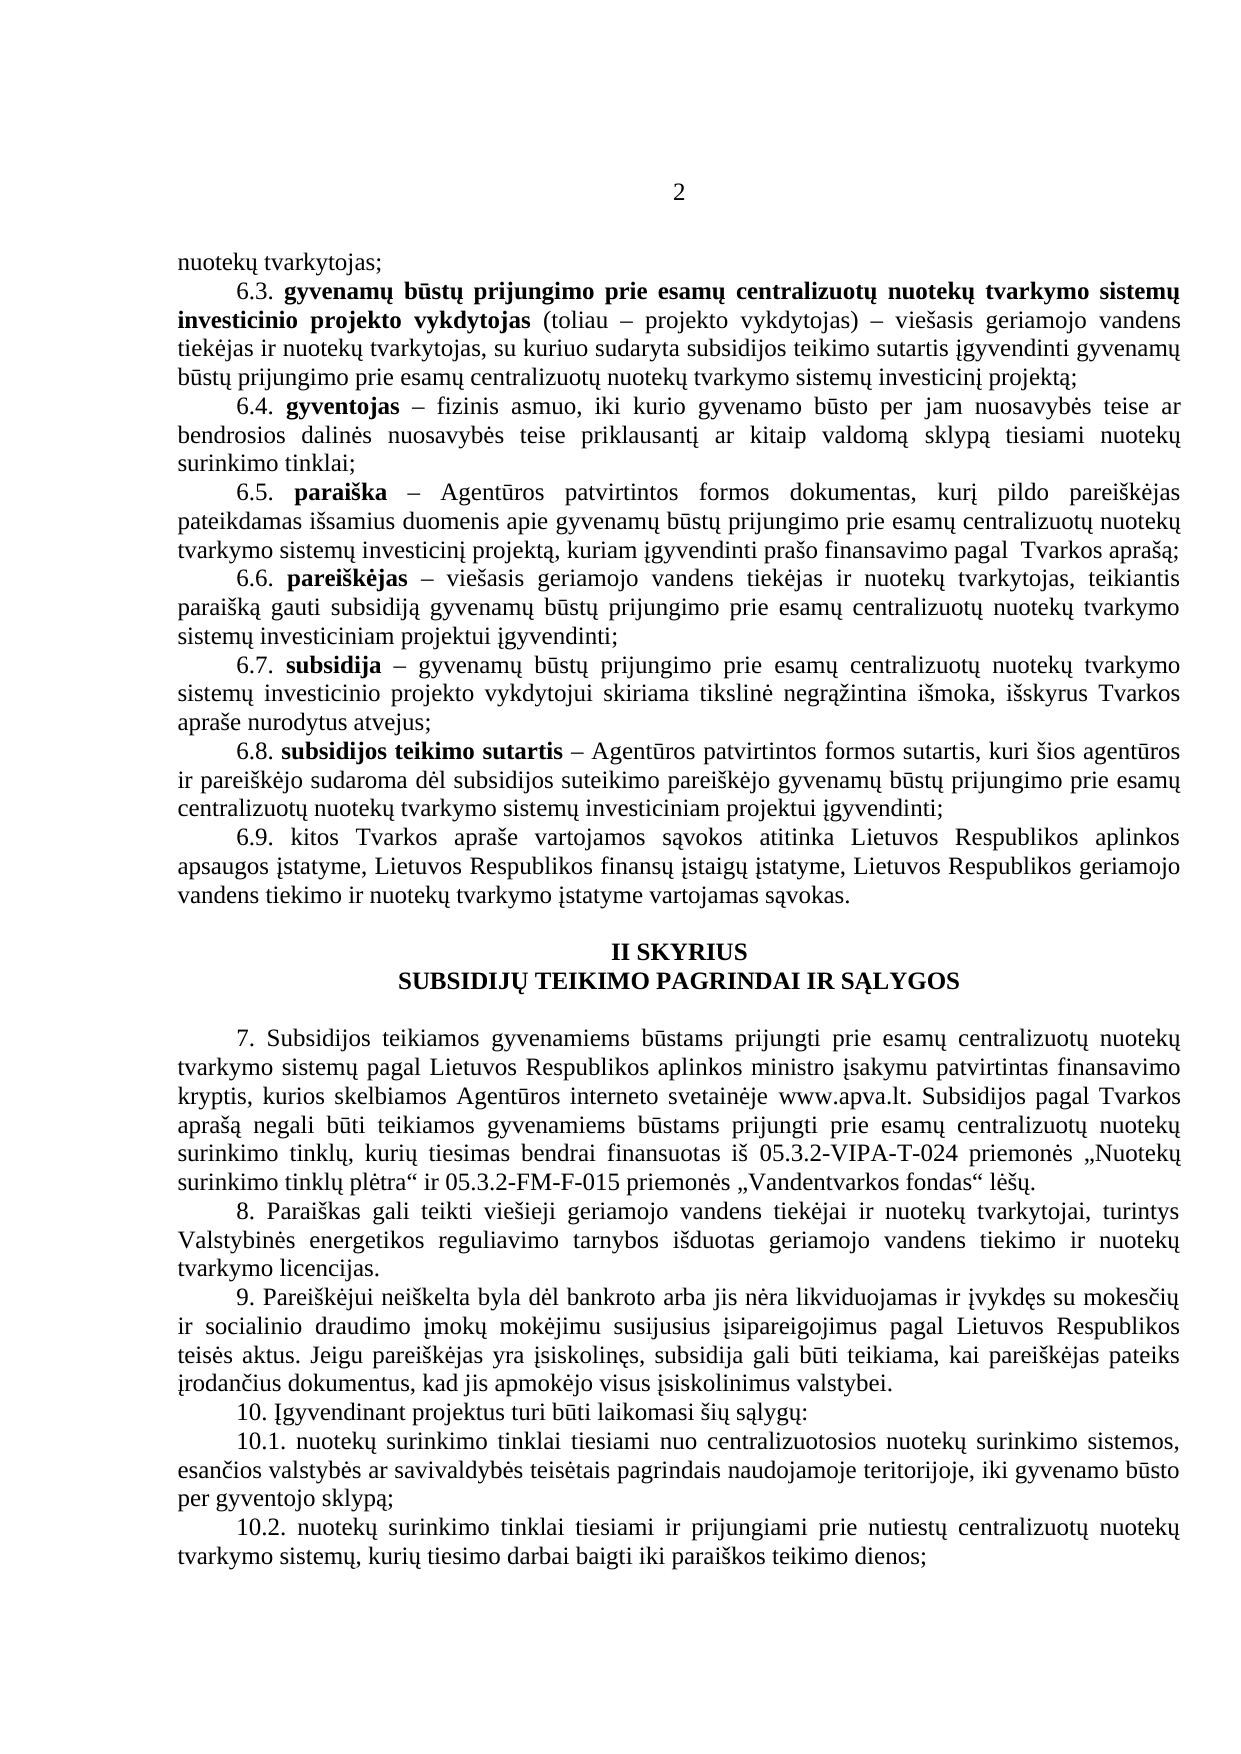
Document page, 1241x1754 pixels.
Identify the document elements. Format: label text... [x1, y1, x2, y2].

text 6.6. pareiškėjas – viešasis geriamojo vandens tiekėjas ir nuotekų tvarkytojas, teikiantis paraišką gauti subsidiją gyvenamų būstų prijungimo prie esamų centralizuotų nuotekų tvarkymo sistemų investiciniam projektui įgyvendinti; [177, 563, 1181, 650]
text 6.3. gyvenamų būstų prijungimo prie esamų centralizuotų nuotekų tvarkymo sistemų investicinio projekto vykdytojas (toliau – projekto vykdytojas) – viešasis geriamojo vandens tiekėjas ir nuotekų tvarkytojas, su kuriuo sudaryta subsidijos teikimo sutartis įgyvendinti gyvenamų būstų prijungimo prie esamų centralizuotų nuotekų tvarkymo sistemų investicinį projektą; [177, 276, 1181, 391]
text 6.7. subsidija – gyvenamų būstų prijungimo prie esamų centralizuotų nuotekų tvarkymo sistemų investicinio projekto vykdytojui skiriama tikslinė negrąžintina išmoka, išskyrus Tvarkos apraše nurodytus atvejus; [177, 650, 1181, 736]
text SUBSIDIJŲ TEIKIMO PAGRINDAI IR SĄLYGOS [177, 966, 1181, 995]
text 9. Pareiškėjui neiškelta byla dėl bankroto arba jis nėra likviduojamas ir įvykdęs su mokesčių ir socialinio draudimo įmokų mokėjimu susijusius įsipareigojimus pagal Lietuvos Respublikos teisės aktus. Jeigu pareiškėjas yra įsiskolinęs, subsidija gali būti teikiama, kai pareiškėjas pateiks įrodančius dokumentus, kad jis apmokėjo visus įsiskolinimus valstybei. [177, 1282, 1181, 1397]
text 8. Paraiškas gali teikti viešieji geriamojo vandens tiekėjai ir nuotekų tvarkytojai, turintys Valstybinės energetikos reguliavimo tarnybos išduotas geriamojo vandens tiekimo ir nuotekų tvarkymo licencijas. [177, 1196, 1181, 1282]
text II SKYRIUS [177, 937, 1181, 966]
text 10. Įgyvendinant projektus turi būti laikomasi šių sąlygų: [177, 1397, 1181, 1426]
text 6.9. kitos Tvarkos apraše vartojamos sąvokos atitinka Lietuvos Respublikos aplinkos apsaugos įstatyme, Lietuvos Respublikos finansų įstaigų įstatyme, Lietuvos Respublikos geriamojo vandens tiekimo ir nuotekų tvarkymo įstatyme vartojamas sąvokas. [177, 822, 1181, 908]
text 6.5. paraiška – Agentūros patvirtintos formos dokumentas, kurį pildo pareiškėjas pateikdamas išsamius duomenis apie gyvenamų būstų prijungimo prie esamų centralizuotų nuotekų tvarkymo sistemų investicinį projektą, kuriam įgyvendinti prašo finansavimo pagal Tvarkos aprašą; [177, 477, 1181, 563]
text 6.8. subsidijos teikimo sutartis – Agentūros patvirtintos formos sutartis, kuri šios agentūros ir pareiškėjo sudaroma dėl subsidijos suteikimo pareiškėjo gyvenamų būstų prijungimo prie esamų centralizuotų nuotekų tvarkymo sistemų investiciniam projektui įgyvendinti; [177, 736, 1181, 822]
text 7. Subsidijos teikiamos gyvenamiems būstams prijungti prie esamų centralizuotų nuotekų tvarkymo sistemų pagal Lietuvos Respublikos aplinkos ministro įsakymu patvirtintas finansavimo kryptis, kurios skelbiamos Agentūros interneto svetainėje www.apva.lt. Subsidijos pagal Tvarkos aprašą negali būti teikiamos gyvenamiems būstams prijungti prie esamų centralizuotų nuotekų surinkimo tinklų, kurių tiesimas bendrai finansuotas iš 05.3.2-VIPA-T-024 priemonės „Nuotekų surinkimo tinklų plėtra“ ir 05.3.2-FM-F-015 priemonės „Vandentvarkos fondas“ lėšų. [177, 1023, 1181, 1196]
text 10.2. nuotekų surinkimo tinklai tiesiami ir prijungiami prie nutiestų centralizuotų nuotekų tvarkymo sistemų, kurių tiesimo darbai baigti iki paraiškos teikimo dienos; [177, 1512, 1181, 1570]
text 6.4. gyventojas – fizinis asmuo, iki kurio gyvenamo būsto per jam nuosavybės teise ar bendrosios dalinės nuosavybės teise priklausantį ar kitaip valdomą sklypą tiesiami nuotekų surinkimo tinklai; [177, 391, 1181, 477]
text nuotekų tvarkytojas; [177, 247, 1181, 276]
text 10.1. nuotekų surinkimo tinklai tiesiami nuo centralizuotosios nuotekų surinkimo sistemos, esančios valstybės ar savivaldybės teisėtais pagrindais naudojamoje teritorijoje, iki gyvenamo būsto per gyventojo sklypą; [177, 1426, 1181, 1512]
